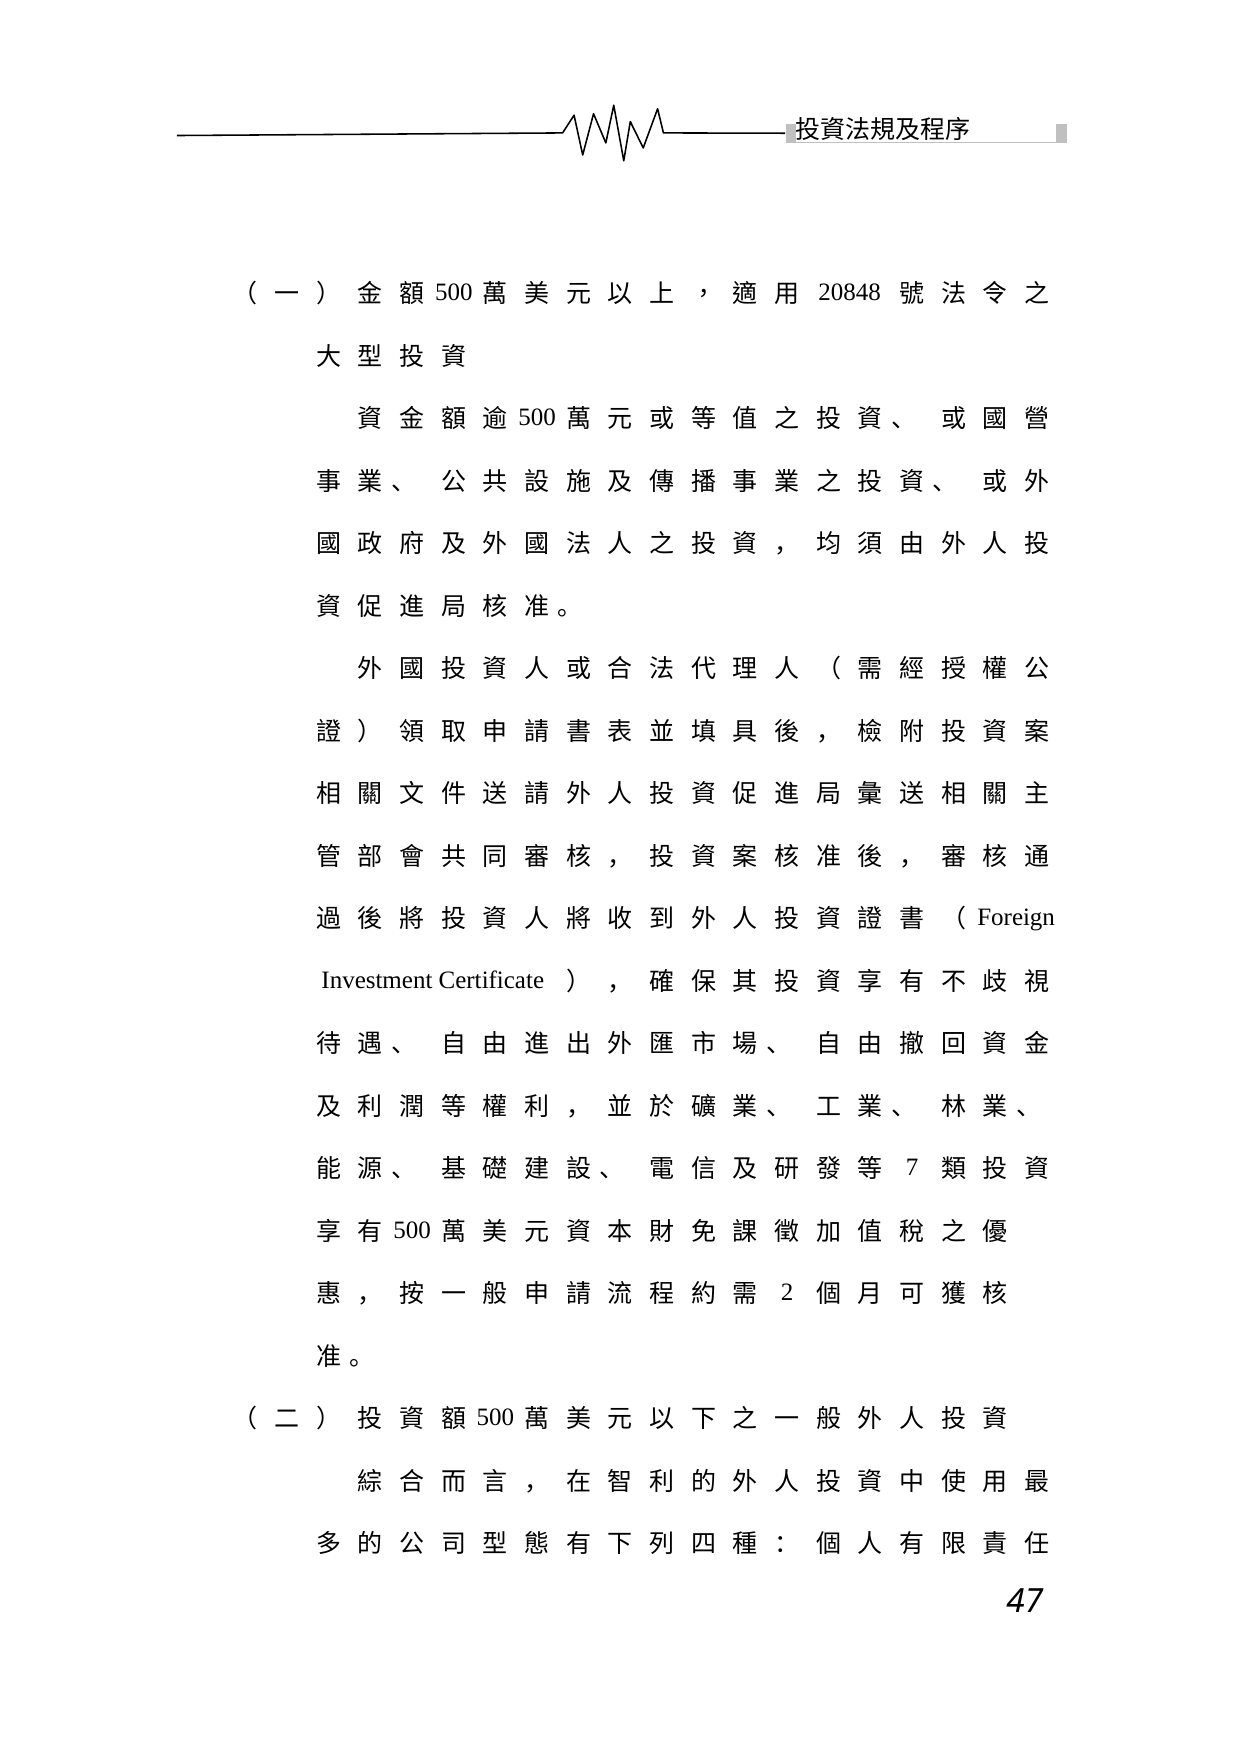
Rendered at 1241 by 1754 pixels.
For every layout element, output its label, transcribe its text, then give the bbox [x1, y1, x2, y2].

text 綜合而言，在智利的外人投資中使用最多的公司型態有下列四種：個人有限責任 [281, 1438, 1058, 1563]
text （二）投資額500萬美元以下之一般外人投資 [207, 1375, 1058, 1438]
text （一）金額500萬美元以上，適用20848號法令之大型投資 [207, 250, 1058, 375]
text 外國投資人或合法代理人（需經授權公證）領取申請書表並填具後，檢附投資案相關文件送請外人投資促進局彙送相關主管部會共同審核，投資案核准後，審核通過後將投資人將收到外人投資證書（Foreign Investment Certificate），確保其投資享有不歧視待遇、自由進出外匯市場、自由撤回資金及利潤等權利，並於礦業、工業、林業、能源、基礎建設、電信及研發等7類投資享有500萬美元資本財免課徵加值稅之優惠，按一般申請流程約需2個月可獲核准。 [281, 625, 1058, 1375]
text 資金額逾500萬元或等值之投資、或國營事業、公共設施及傳播事業之投資、或外國政府及外國法人之投資，均須由外人投資促進局核准。 [281, 375, 1058, 625]
